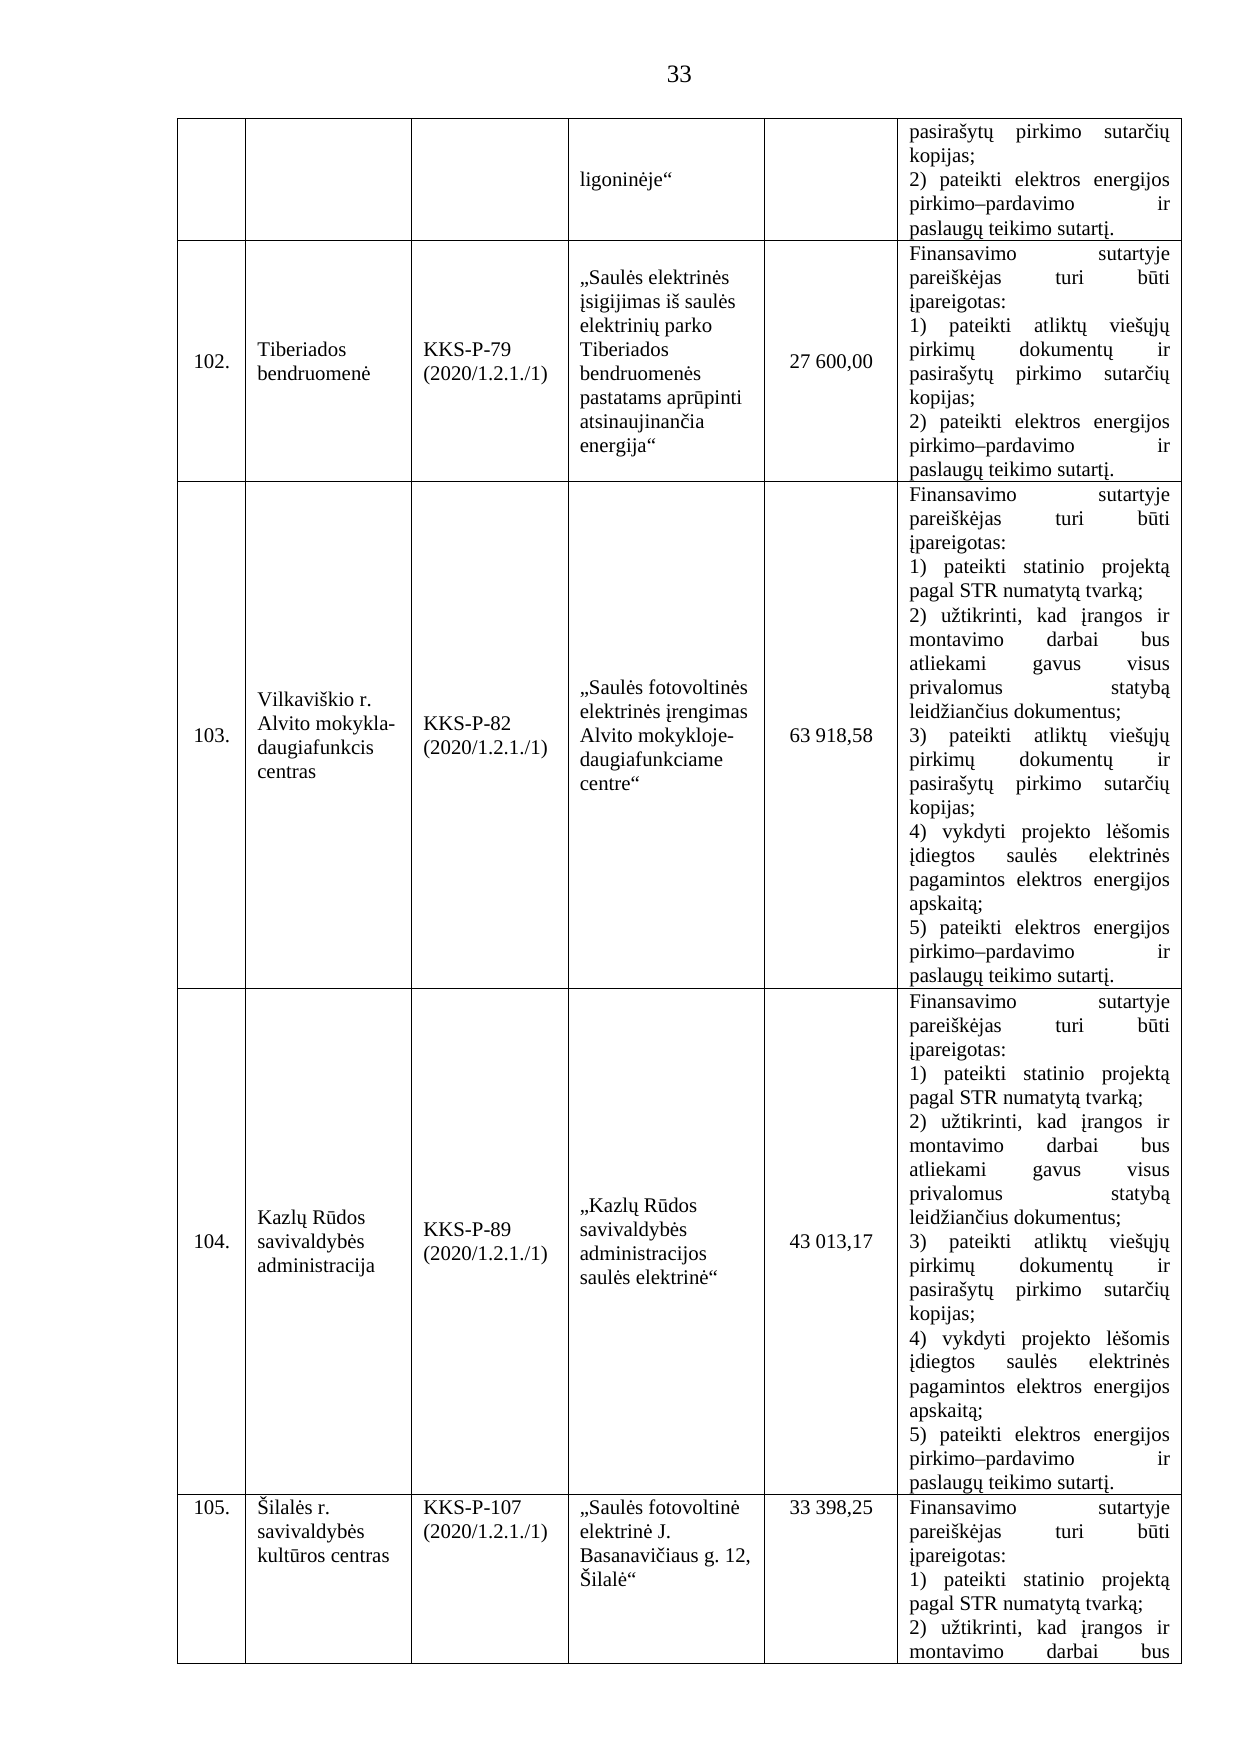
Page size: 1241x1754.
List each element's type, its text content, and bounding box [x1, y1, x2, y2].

table_cell [246, 119, 411, 239]
table_cell 33 398,25 [765, 1495, 897, 1663]
table_cell 102. [178, 241, 245, 481]
table_cell KKS-P-79 (2020/1.2.1./1) [412, 241, 568, 481]
table_cell Finansavimo sutartyje pareiškėjas turi būti įpareigotas: 1) pateikti statinio projektą pagal STR numatytą tvarką; 2) užtikrinti, kad įrangos ir montavimo darbai bus atliekami gavus visus privalomus statybą leidžiančius dokumentus; 3) pateikti atliktų viešųjų pirkimų dokumentų ir pasirašytų pirkimo sutarčių kopijas; 4) vykdyti projekto lėšomis įdiegtos saulės elektrinės pagamintos elektros energijos apskaitą; 5) pateikti elektros energijos pirkimo–pardavimo ir paslaugų teikimo sutartį. [898, 989, 1181, 1494]
table_cell Kazlų Rūdos savivaldybės administracija [246, 989, 411, 1494]
table_cell Vilkaviškio r. Alvito mokykla-daugiafunkcis centras [246, 482, 411, 987]
table_cell Finansavimo sutartyje pareiškėjas turi būti įpareigotas: 1) pateikti statinio projektą pagal STR numatytą tvarką; 2) užtikrinti, kad įrangos ir montavimo darbai bus atliekami gavus visus privalomus statybą leidžiančius dokumentus; 3) pateikti atliktų viešųjų pirkimų dokumentų ir pasirašytų pirkimo sutarčių kopijas; 4) vykdyti projekto lėšomis įdiegtos saulės elektrinės pagamintos elektros energijos apskaitą; 5) pateikti elektros energijos pirkimo–pardavimo ir paslaugų teikimo sutartį. [898, 482, 1181, 987]
table_cell „Saulės fotovoltinės elektrinės įrengimas Alvito mokykloje-daugiafunkciame centre“ [569, 482, 764, 987]
table_cell 103. [178, 482, 245, 987]
table_cell 63 918,58 [765, 482, 897, 987]
table_cell Šilalės r. savivaldybės kultūros centras [246, 1495, 411, 1663]
table_cell KKS-P-107 (2020/1.2.1./1) [412, 1495, 568, 1663]
table_cell 43 013,17 [765, 989, 897, 1494]
table_cell 104. [178, 989, 245, 1494]
table_cell 27 600,00 [765, 241, 897, 481]
table_cell [412, 119, 568, 239]
table_cell „Kazlų Rūdos savivaldybės administracijos saulės elektrinė“ [569, 989, 764, 1494]
table_cell [178, 119, 245, 239]
table_cell KKS-P-82 (2020/1.2.1./1) [412, 482, 568, 987]
table_cell Tiberiados bendruomenė [246, 241, 411, 481]
table_cell „Saulės elektrinės įsigijimas iš saulės elektrinių parko Tiberiados bendruomenės pastatams aprūpinti atsinaujinančia energija“ [569, 241, 764, 481]
table_cell Finansavimo sutartyje pareiškėjas turi būti įpareigotas: 1) pateikti statinio projektą pagal STR numatytą tvarką; 2) užtikrinti, kad įrangos ir montavimo darbai bus [898, 1495, 1181, 1663]
table_cell Finansavimo sutartyje pareiškėjas turi būti įpareigotas: 1) pateikti atliktų viešųjų pirkimų dokumentų ir pasirašytų pirkimo sutarčių kopijas; 2) pateikti elektros energijos pirkimo–pardavimo ir paslaugų teikimo sutartį. [898, 241, 1181, 481]
table_cell „Saulės fotovoltinė elektrinė J. Basanavičiaus g. 12, Šilalė“ [569, 1495, 764, 1663]
table_cell KKS-P-89 (2020/1.2.1./1) [412, 989, 568, 1494]
table_cell ligoninėje“ [569, 119, 764, 239]
table_cell 105. [178, 1495, 245, 1663]
table_cell pasirašytų pirkimo sutarčių kopijas; 2) pateikti elektros energijos pirkimo–pardavimo ir paslaugų teikimo sutartį. [898, 119, 1181, 239]
table_cell [765, 119, 897, 239]
